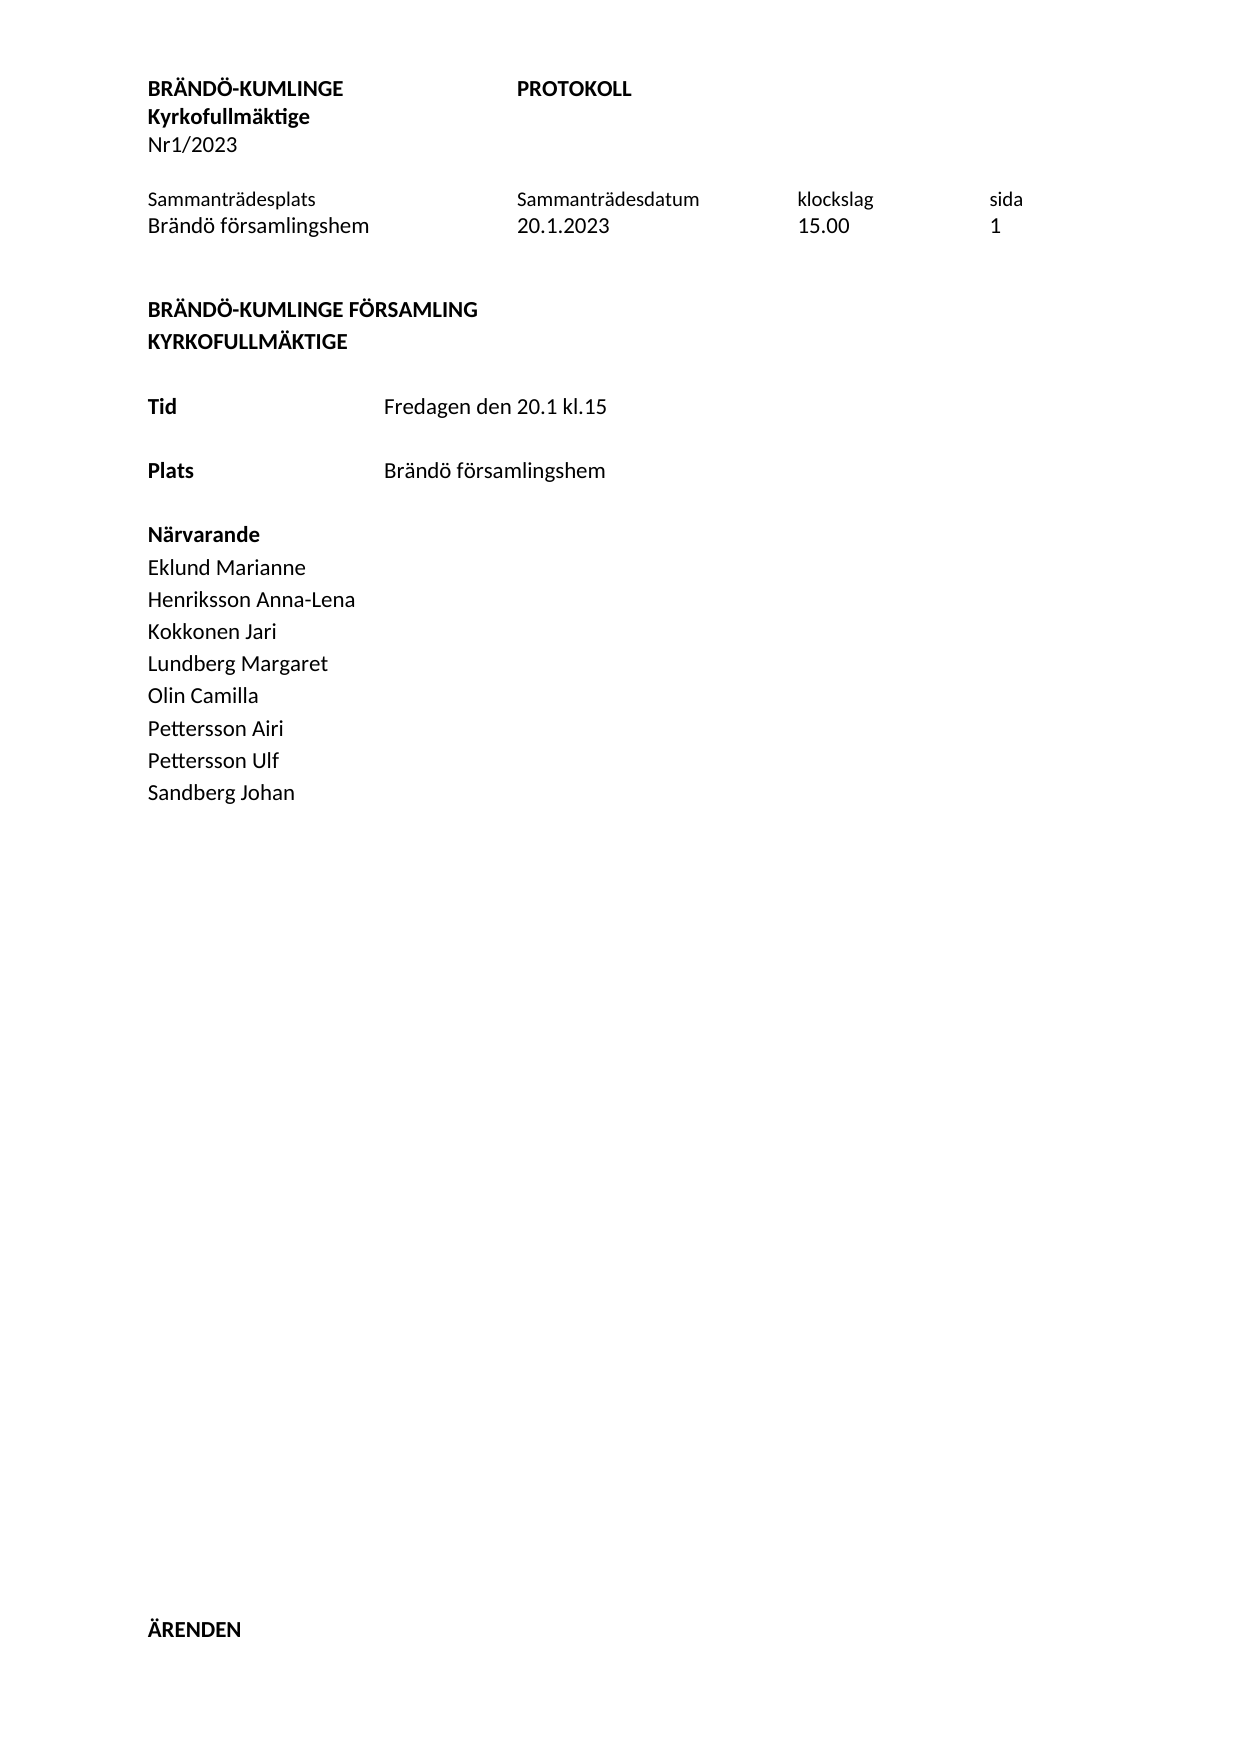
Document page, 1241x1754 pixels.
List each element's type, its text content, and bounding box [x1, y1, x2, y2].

text Närvarande [148, 521, 1093, 549]
text Eklund Marianne [148, 553, 1093, 581]
text KYRKOFULLMÄKTIGE [148, 327, 1093, 356]
text Sandberg Johan [148, 778, 1093, 806]
text Plats Brändö församlingshem [148, 456, 1093, 484]
text Lundberg Margaret [148, 649, 1093, 677]
text ÄRENDEN [148, 1615, 1093, 1643]
text BRÄNDÖ-KUMLINGE FÖRSAMLING [148, 295, 1093, 323]
text Kokkonen Jari [148, 617, 1093, 645]
text Henriksson Anna-Lena [148, 585, 1093, 613]
text Tid Fredagen den 20.1 kl.15 [148, 392, 1093, 420]
text Olin Camilla [148, 682, 1093, 709]
text Pettersson Ulf [148, 746, 1093, 774]
text Pettersson Airi [148, 714, 1093, 742]
